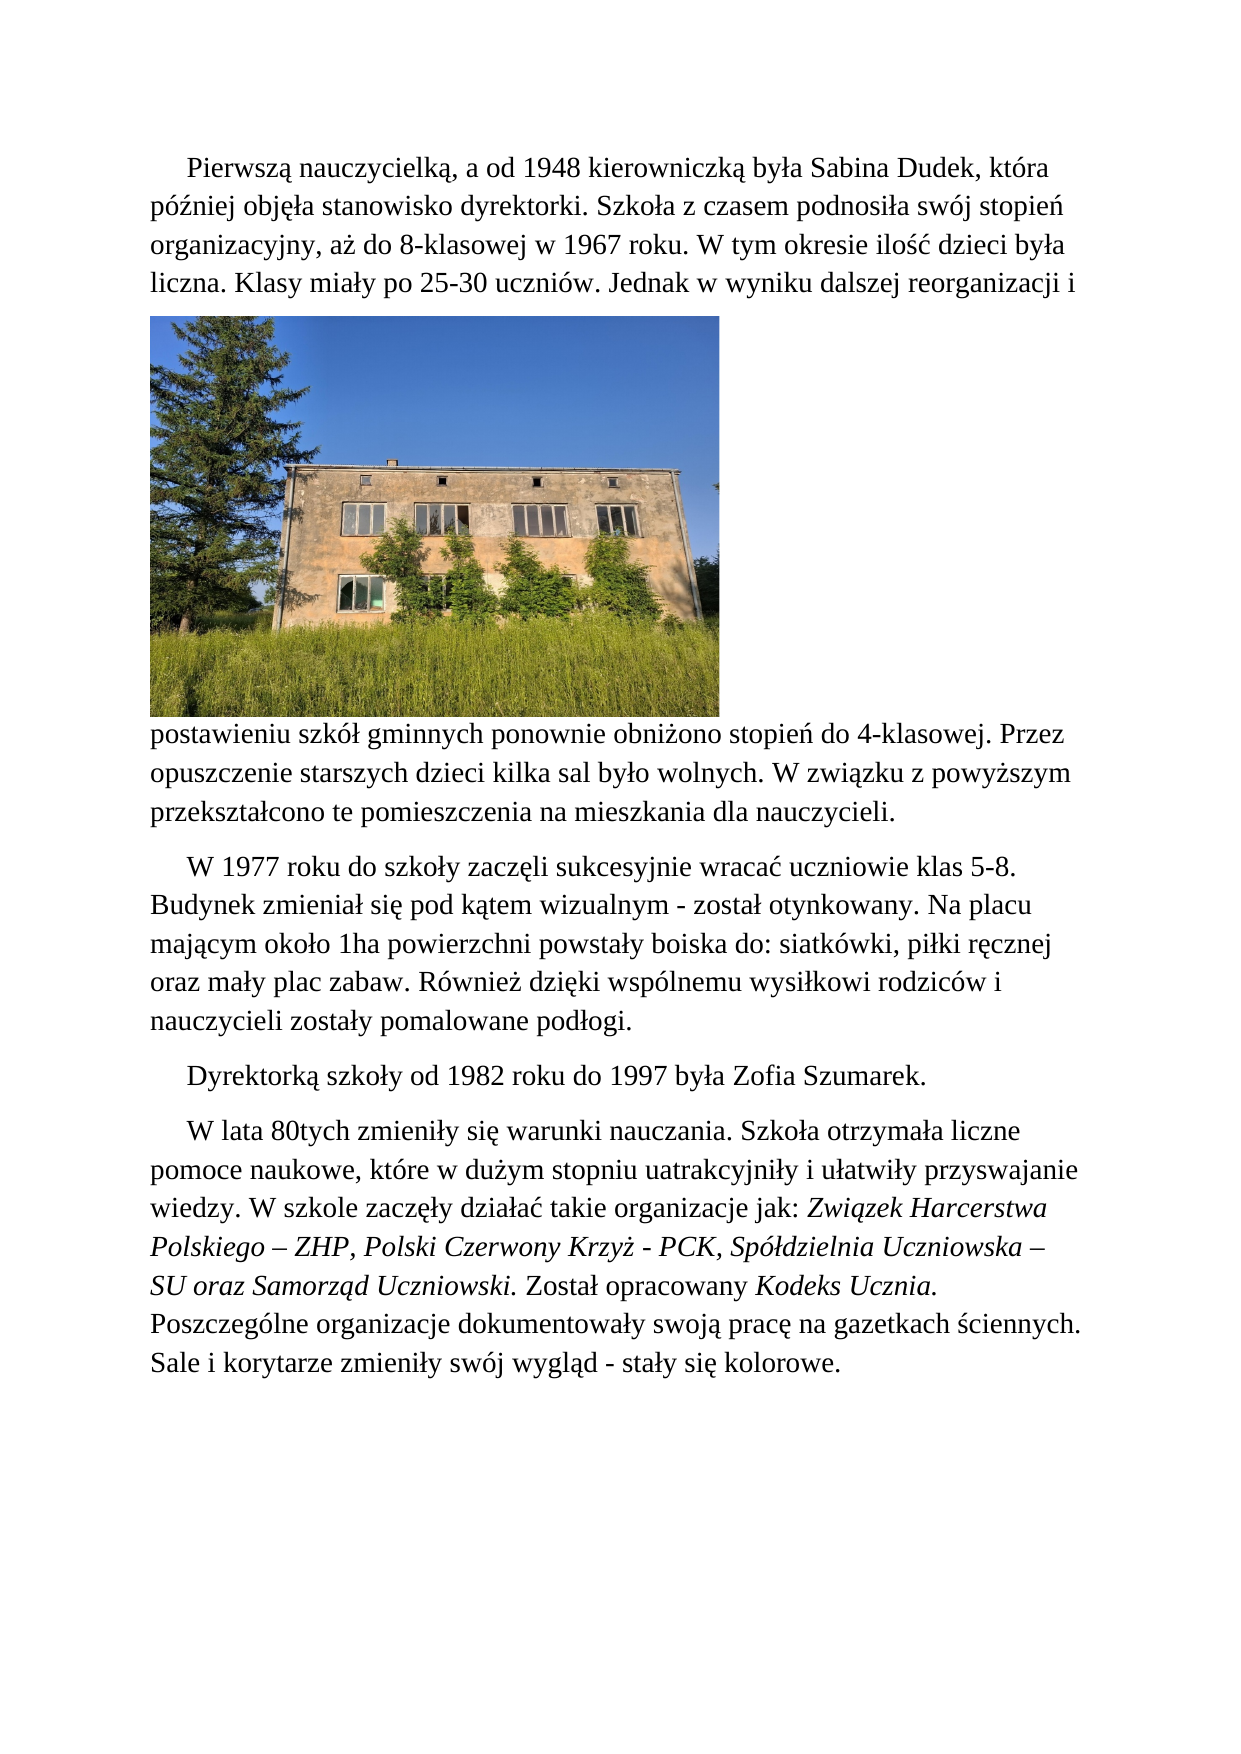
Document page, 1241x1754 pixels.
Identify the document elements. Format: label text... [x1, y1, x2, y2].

text W lata 80tych zmieniły się warunki nauczania. Szkoła otrzymała liczne pomoce naukowe, które w dużym stopniu uatrakcyjniły i ułatwiły przyswajanie wiedzy. W szkole zaczęły działać takie organizacje jak: Związek Harcerstwa Polskiego – ZHP, Polski Czerwony Krzyż - PCK, Spółdzielnia Uczniowska – SU oraz Samorząd Uczniowski. Został opracowany Kodeks Ucznia. Poszczególne organizacje dokumentowały swoją pracę na gazetkach ściennych. Sale i korytarze zmieniły swój wygląd - stały się kolorowe. [150, 1113, 1090, 1378]
text Pierwszą nauczycielką, a od 1948 kierowniczką była Sabina Dudek, która później objęła stanowisko dyrektorki. Szkoła z czasem podnosiła swój stopień organizacyjny, aż do 8-klasowej w 1967 roku. W tym okresie ilość dzieci była liczna. Klasy miały po 25-30 uczniów. Jednak w wyniku dalszej reorganizacji i postawieniu szkół gminnych ponownie obniżono stopień do 4-klasowej. Przez opuszczenie starszych dzieci kilka sal było wolnych. W związku z powyższym przekształcono te pomieszczenia na mieszkania dla nauczycieli. [150, 150, 1090, 827]
text Dyrektorką szkoły od 1982 roku do 1997 była Zofia Szumarek. [150, 1058, 1090, 1092]
text W 1977 roku do szkoły zaczęli sukcesyjnie wracać uczniowie klas 5-8. Budynek zmieniał się pod kątem wizualnym - został otynkowany. Na placu mającym około 1ha powierzchni powstały boiska do: siatkówki, piłki ręcznej oraz mały plac zabaw. Również dzięki wspólnemu wysiłkowi rodziców i nauczycieli zostały pomalowane podłogi. [150, 849, 1090, 1037]
